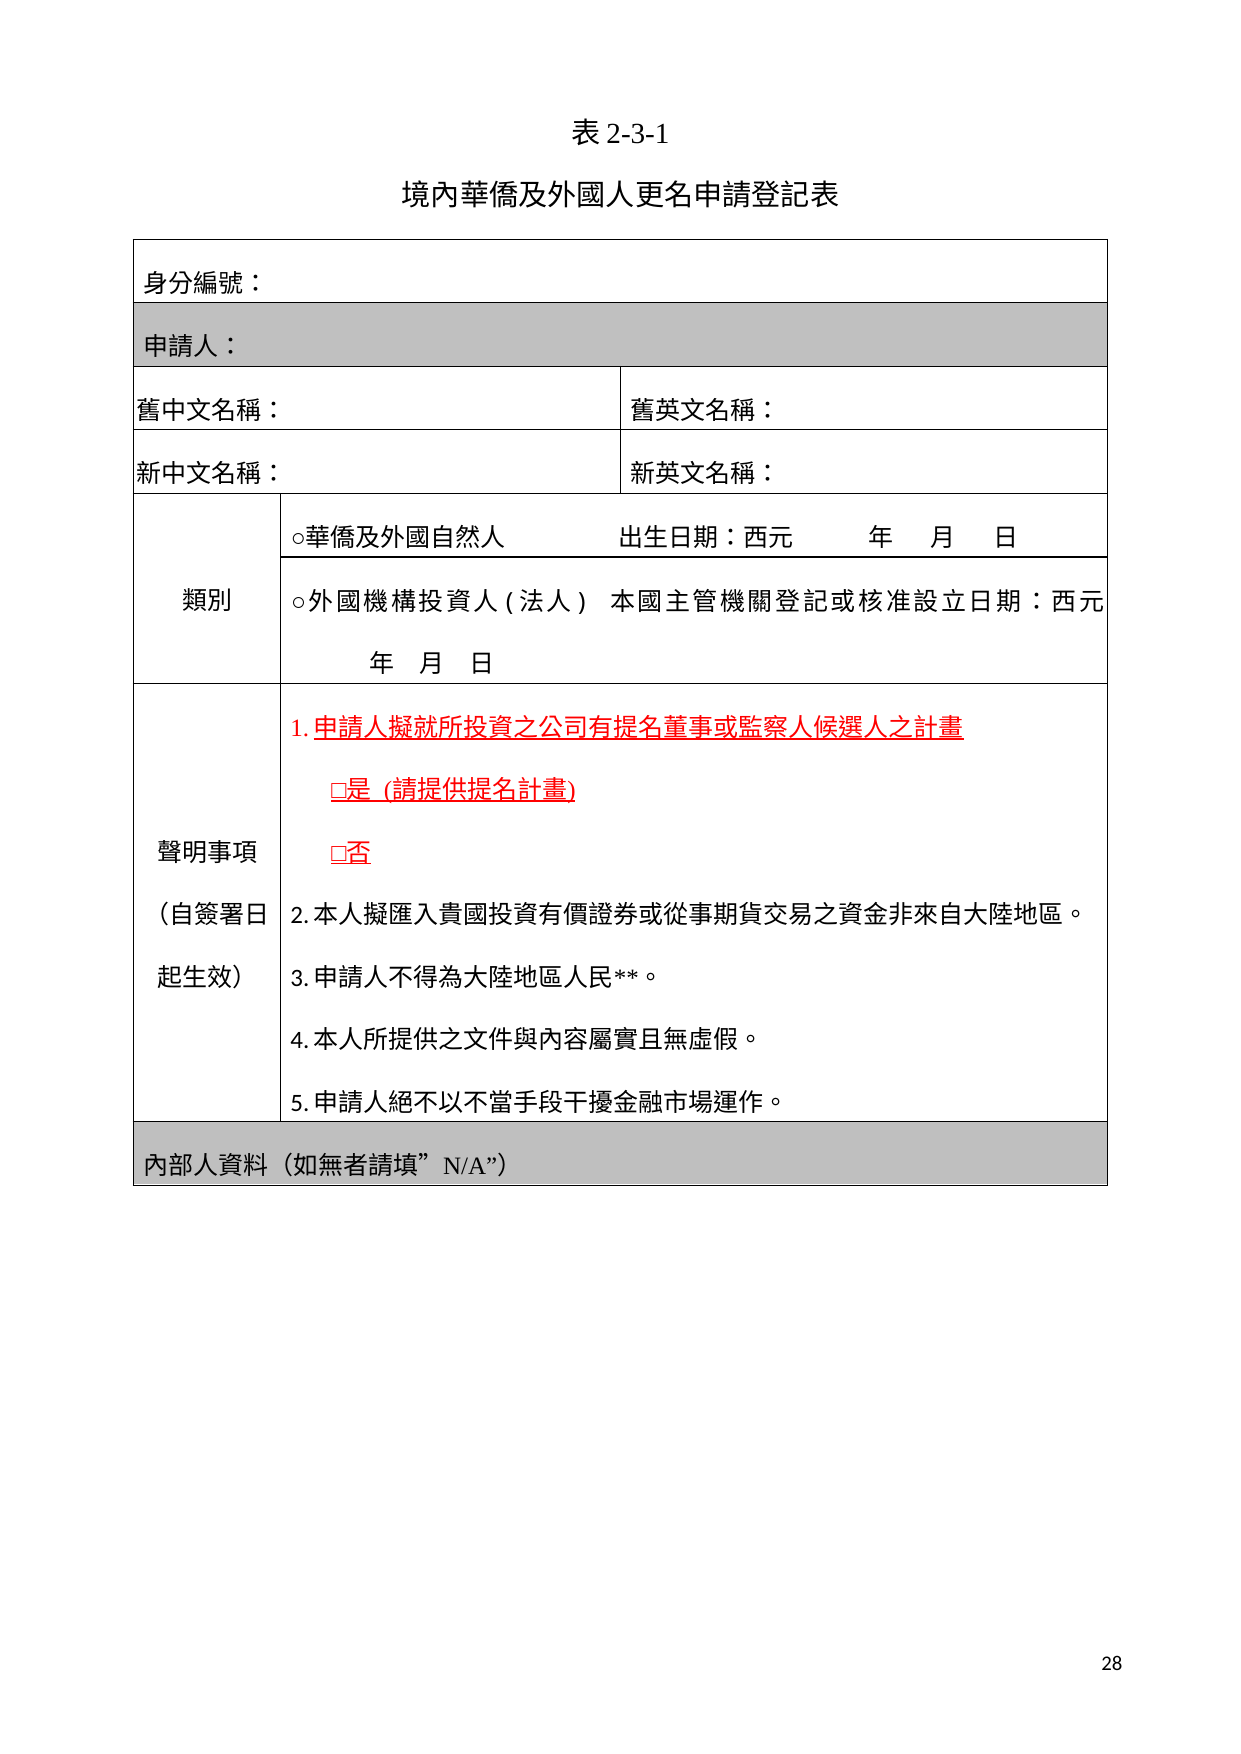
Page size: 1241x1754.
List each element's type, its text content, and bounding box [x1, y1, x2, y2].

table_cell 聲明事項（自簽署日起生效） [134, 684, 280, 1121]
table_cell 新中文名稱： [134, 430, 620, 493]
text 表2-3-1 [118, 89, 1122, 151]
table_cell 舊英文名稱： [621, 367, 1107, 429]
table_cell 申請人擬就所投資之公司有提名董事或監察人候選人之計畫 □是 (請提供提名計畫) □否 本人擬匯入貴國投資有價證券或從事期貨交易之資金非來自大陸地區。 申請人不得為大陸地區人民**。 本人所提供之文件與內容屬實且無虛假。 申請人絕不以不當手段干擾金融市場運作。 [281, 684, 1107, 1121]
table_cell 舊中文名稱： [134, 367, 620, 429]
table_cell 新英文名稱： [621, 430, 1107, 493]
table_cell ○華僑及外國自然人 出生日期：西元 年 月 日 [281, 494, 1107, 556]
table_cell 類別 [134, 494, 280, 682]
text 境內華僑及外國人更名申請登記表 [118, 151, 1122, 214]
table_cell 申請人： [134, 303, 1107, 366]
table_header 身分編號： [134, 240, 1107, 302]
table_cell ○外國機構投資人(法人) 本國主管機關登記或核准設立日期：西元 年 月 日 [281, 558, 1107, 682]
table_cell 內部人資料（如無者請填”N/A”） [134, 1122, 1107, 1184]
